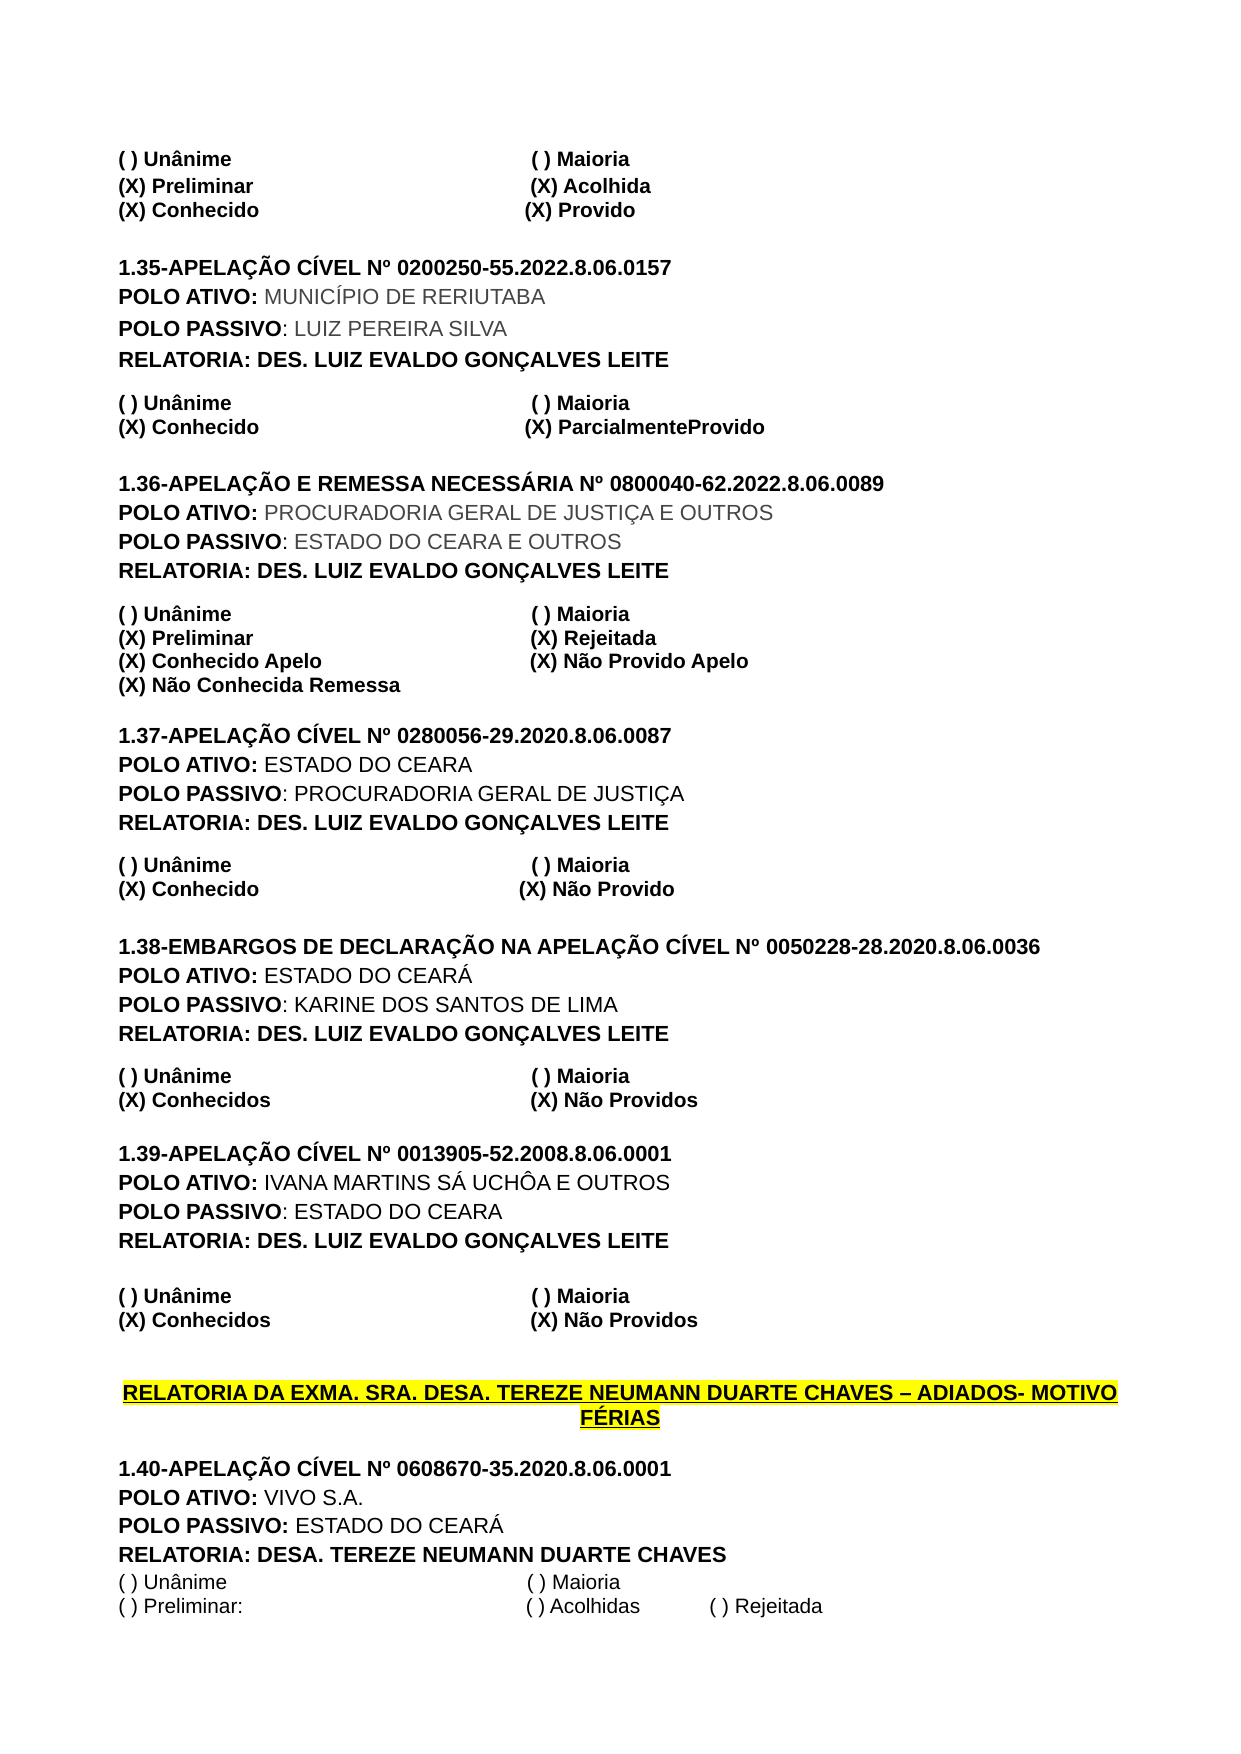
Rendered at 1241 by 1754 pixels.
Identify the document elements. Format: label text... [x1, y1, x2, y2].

text 1.37-APELAÇÃO CÍVEL Nº 0280056-29.2020.8.06.0087 POLO ATIVO: ESTADO DO CEARA [118, 722, 1122, 777]
text POLO PASSIVO: ESTADO DO CEARA E OUTROS [118, 529, 1122, 554]
text POLO PASSIVO: LUIZ PEREIRA SILVA [118, 315, 1122, 341]
text ( ) Unânime ( ) Maioria [118, 601, 1122, 625]
text ( ) Preliminar: ( ) Acolhidas ( ) Rejeitada [118, 1594, 1122, 1618]
text (X) Conhecido (X) Provido [118, 198, 1122, 222]
text (X) Preliminar (X) Rejeitada [118, 625, 1122, 649]
text 1.35-APELAÇÃO CÍVEL Nº 0200250-55.2022.8.06.0157 POLO ATIVO: MUNICÍPIO DE RERIUTABA [118, 255, 1122, 309]
text RELATORIA: DES. LUIZ EVALDO GONÇALVES LEITE [118, 558, 1122, 583]
text (X) Preliminar (X) Acolhida [118, 174, 1122, 198]
text 1.40-APELAÇÃO CÍVEL Nº 0608670-35.2020.8.06.0001 POLO ATIVO: VIVO S.A. [118, 1455, 1122, 1509]
text 1.38-EMBARGOS DE DECLARAÇÃO NA APELAÇÃO CÍVEL Nº 0050228-28.2020.8.06.0036 POLO ATIVO: ESTADO DO CEARÁ [118, 934, 1122, 988]
text (X) Conhecido (X) Não Provido [118, 877, 1122, 901]
text (X) Não Conhecida Remessa [118, 673, 1122, 697]
text RELATORIA: DESA. TEREZE NEUMANN DUARTE CHAVES [118, 1542, 1122, 1567]
text POLO PASSIVO: PROCURADORIA GERAL DE JUSTIÇA [118, 780, 1122, 806]
text RELATORIA: DES. LUIZ EVALDO GONÇALVES LEITE [118, 1228, 1122, 1253]
text ( ) Unânime ( ) Maioria [118, 118, 1122, 171]
text RELATORIA DA EXMA. SRA. DESA. TEREZE NEUMANN DUARTE CHAVES – ADIADOS- MOTIVO FÉRIAS [118, 1380, 1122, 1430]
text ( ) Unânime ( ) Maioria [118, 1064, 1122, 1088]
text 1.36-APELAÇÃO E REMESSA NECESSÁRIA Nº 0800040-62.2022.8.06.0089 POLO ATIVO: PROCURADORIA GERAL DE JUSTIÇA E OUTROS [118, 471, 1122, 525]
text RELATORIA: DES. LUIZ EVALDO GONÇALVES LEITE [118, 809, 1122, 834]
text POLO PASSIVO: KARINE DOS SANTOS DE LIMA [118, 992, 1122, 1017]
text POLO PASSIVO: ESTADO DO CEARÁ [118, 1513, 1122, 1538]
text ( ) Unânime ( ) Maioria [118, 1284, 1122, 1308]
text (X) Conhecidos (X) Não Providos [118, 1308, 1122, 1332]
text RELATORIA: DES. LUIZ EVALDO GONÇALVES LEITE [118, 347, 1122, 372]
text ( ) Unânime ( ) Maioria [118, 853, 1122, 877]
text (X) Conhecidos (X) Não Providos [118, 1088, 1122, 1112]
text (X) Conhecido (X) ParcialmenteProvido [118, 414, 1122, 438]
text RELATORIA: DES. LUIZ EVALDO GONÇALVES LEITE [118, 1021, 1122, 1046]
text ( ) Unânime ( ) Maioria [118, 1570, 1122, 1594]
text POLO PASSIVO: ESTADO DO CEARA [118, 1199, 1122, 1224]
text 1.39-APELAÇÃO CÍVEL Nº 0013905-52.2008.8.06.0001 POLO ATIVO: IVANA MARTINS SÁ UCHÔA E OUTROS [118, 1141, 1122, 1195]
text (X) Conhecido Apelo (X) Não Provido Apelo [118, 649, 1122, 673]
text ( ) Unânime ( ) Maioria [118, 391, 1122, 414]
